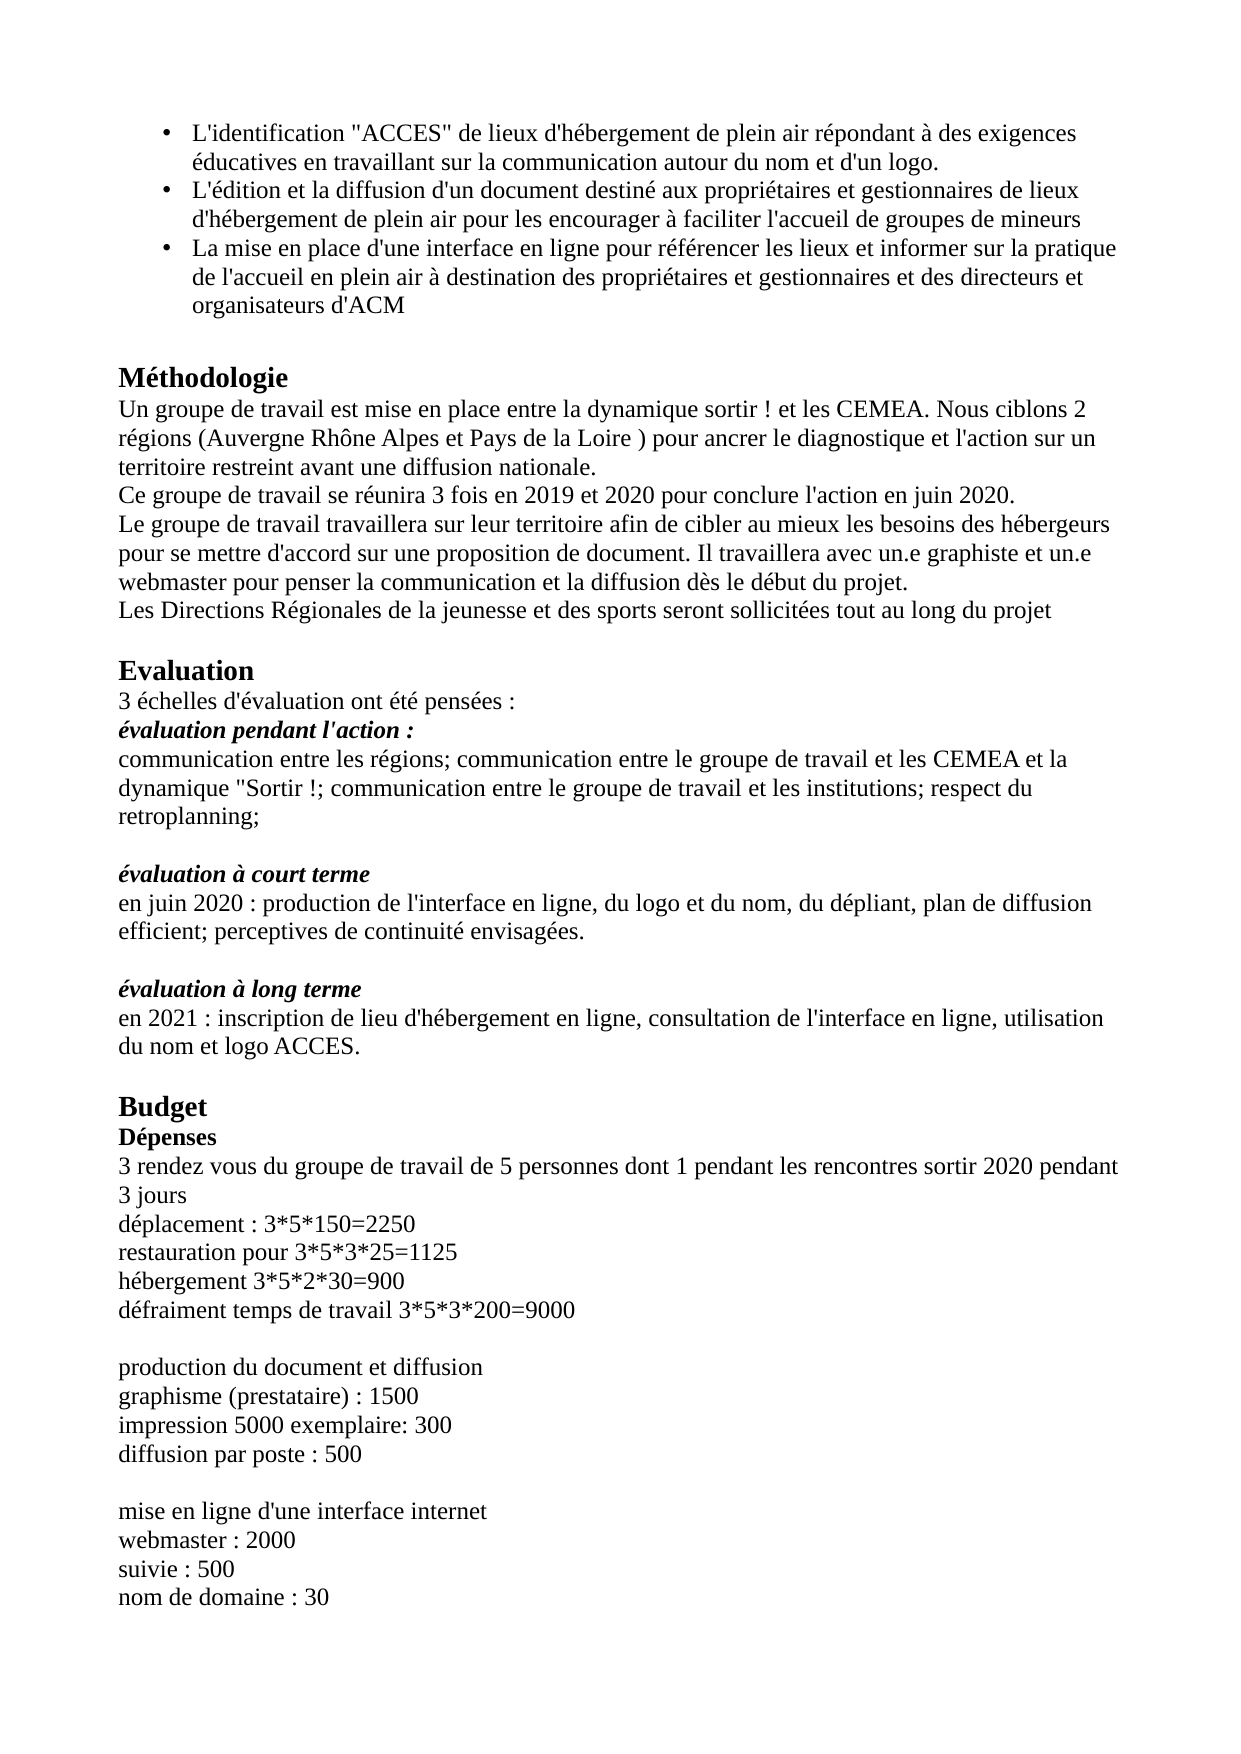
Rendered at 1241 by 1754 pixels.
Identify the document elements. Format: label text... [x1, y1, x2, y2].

text Le groupe de travail travaillera sur leur territoire afin de cibler au mieux les besoins des hébergeurs pour se mettre d'accord sur une proposition de document. Il travaillera avec un.e graphiste et un.e webmaster pour penser la communication et la diffusion dès le début du projet. [118, 509, 1122, 595]
list L'identification "ACCES" de lieux d'hébergement de plein air répondant à des exigences éducatives en travaillant sur la communication autour du nom et d'un logo. [162, 118, 1122, 176]
text diffusion par poste : 500 [118, 1439, 1122, 1467]
text 3 rendez vous du groupe de travail de 5 personnes dont 1 pendant les rencontres sortir 2020 pendant 3 jours [118, 1151, 1122, 1209]
list L'édition et la diffusion d'un document destiné aux propriétaires et gestionnaires de lieux d'hébergement de plein air pour les encourager à faciliter l'accueil de groupes de mineurs [162, 176, 1122, 233]
text Ce groupe de travail se réunira 3 fois en 2019 et 2020 pour conclure l'action en juin 2020. [118, 480, 1122, 509]
text défraiment temps de travail 3*5*3*200=9000 [118, 1295, 1122, 1324]
text Un groupe de travail est mise en place entre la dynamique sortir ! et les CEMEA. Nous ciblons 2 régions (Auvergne Rhône Alpes et Pays de la Loire ) pour ancrer le diagnostique et l'action sur un territoire restreint avant une diffusion nationale. [118, 394, 1122, 480]
text hébergement 3*5*2*30=900 [118, 1266, 1122, 1295]
text Méthodologie [118, 361, 1122, 394]
text Budget [118, 1089, 1122, 1122]
text nom de domaine : 30 [118, 1582, 1122, 1611]
text évaluation pendant l'action : [118, 715, 1122, 744]
text en 2021 : inscription de lieu d'hébergement en ligne, consultation de l'interface en ligne, utilisation du nom et logo ACCES. [118, 1003, 1122, 1060]
text Dépenses [118, 1122, 1122, 1151]
text restauration pour 3*5*3*25=1125 [118, 1237, 1122, 1266]
text Evaluation [118, 653, 1122, 686]
list La mise en place d'une interface en ligne pour référencer les lieux et informer sur la pratique de l'accueil en plein air à destination des propriétaires et gestionnaires et des directeurs et organisateurs d'ACM [162, 233, 1122, 319]
text impression 5000 exemplaire: 300 [118, 1410, 1122, 1439]
text évaluation à court terme [118, 859, 1122, 888]
text webmaster : 2000 [118, 1525, 1122, 1554]
text production du document et diffusion [118, 1352, 1122, 1381]
text graphisme (prestataire) : 1500 [118, 1381, 1122, 1410]
text évaluation à long terme [118, 974, 1122, 1003]
text suivie : 500 [118, 1554, 1122, 1582]
text mise en ligne d'une interface internet [118, 1496, 1122, 1525]
text Les Directions Régionales de la jeunesse et des sports seront sollicitées tout au long du projet [118, 595, 1122, 624]
text en juin 2020 : production de l'interface en ligne, du logo et du nom, du dépliant, plan de diffusion efficient; perceptives de continuité envisagées. [118, 888, 1122, 945]
text déplacement : 3*5*150=2250 [118, 1209, 1122, 1237]
text 3 échelles d'évaluation ont été pensées : [118, 686, 1122, 715]
text communication entre les régions; communication entre le groupe de travail et les CEMEA et la dynamique "Sortir !; communication entre le groupe de travail et les institutions; respect du retroplanning; [118, 744, 1122, 830]
